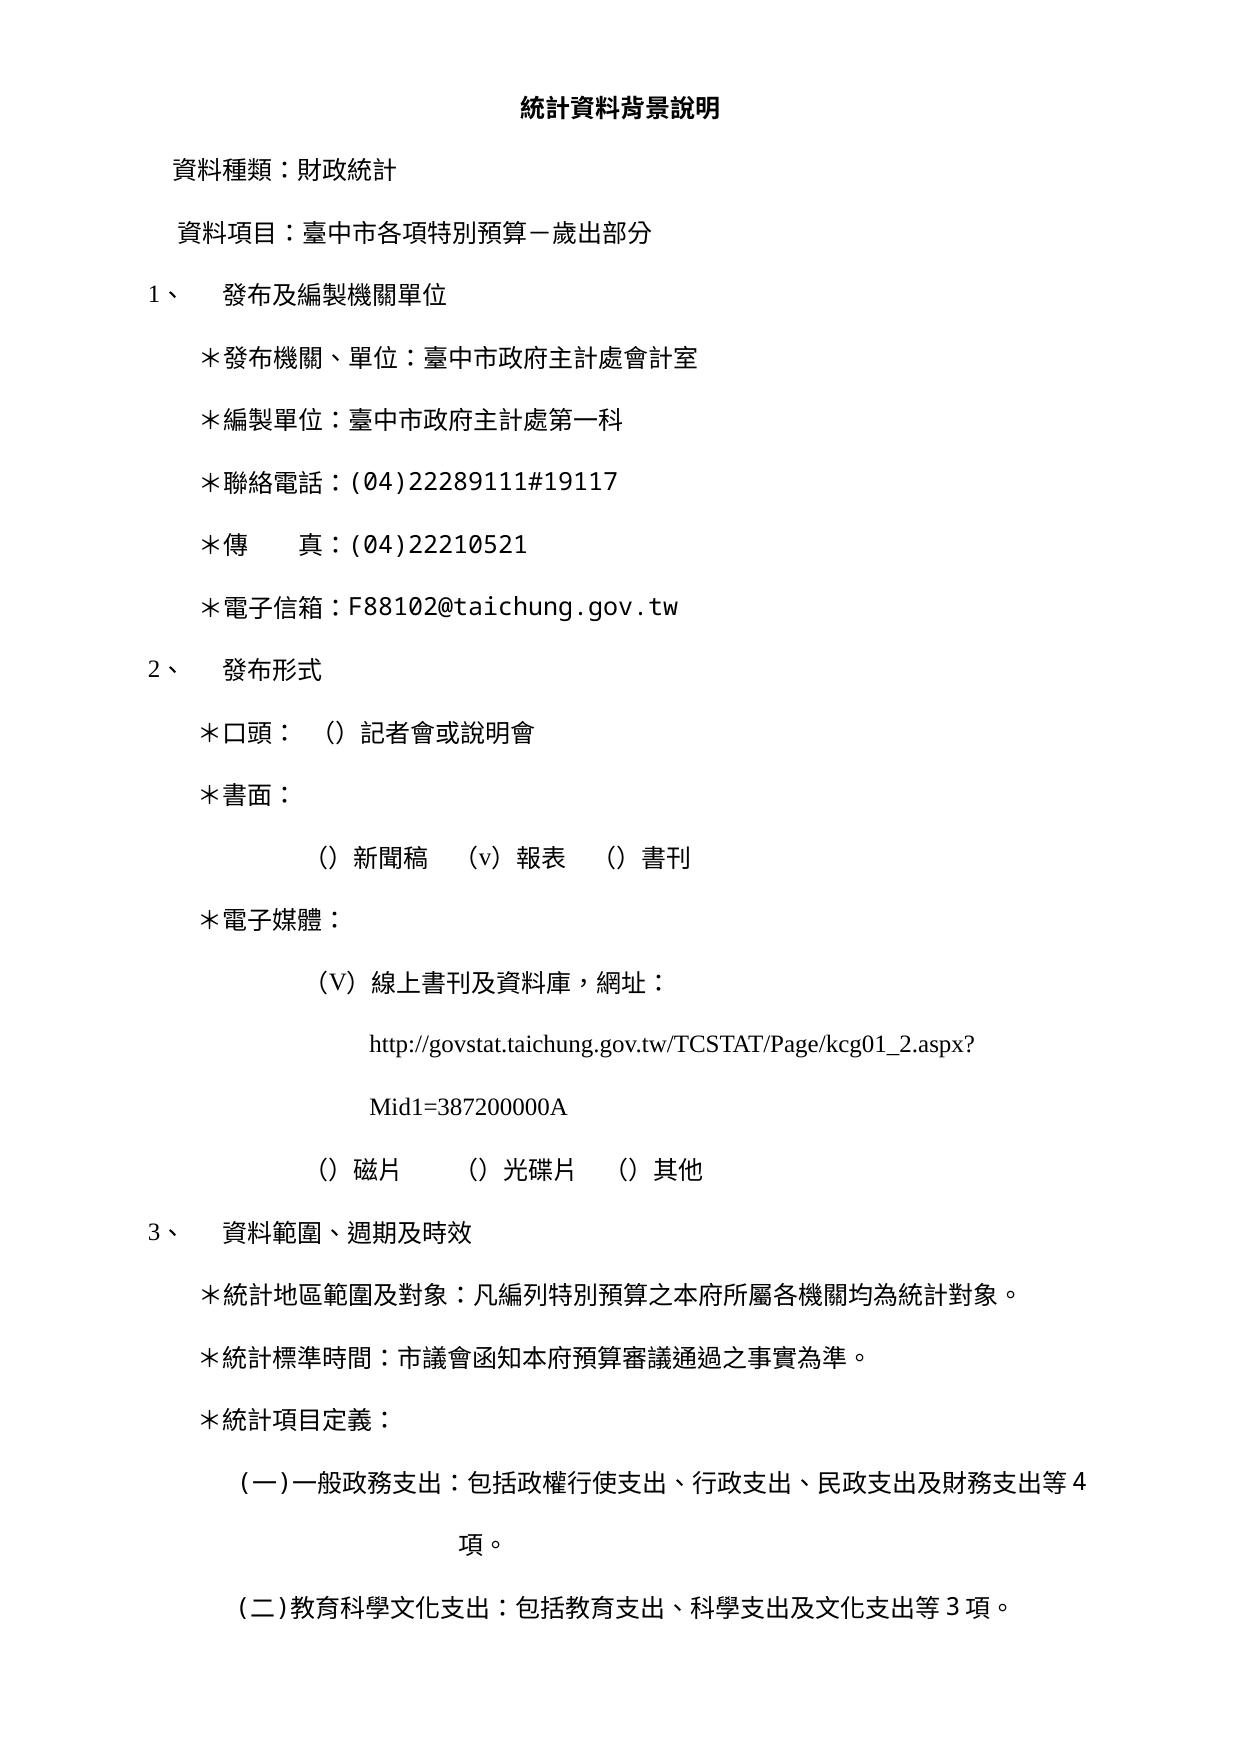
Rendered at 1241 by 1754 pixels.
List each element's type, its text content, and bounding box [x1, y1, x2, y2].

list 發布形式 [148, 627, 1092, 689]
text ＊傳 真：(04)22210521 [198, 502, 1092, 564]
text ＊電子媒體： [198, 877, 1092, 939]
text 資料種類：財政統計 [148, 127, 1092, 189]
text （）新聞稿 （v）報表 （）書刊 [148, 814, 1092, 877]
text ＊口頭： （）記者會或說明會 [198, 689, 1092, 752]
text ＊編製單位：臺中市政府主計處第一科 [198, 377, 1092, 439]
text ＊電子信箱：F88102@taichung.gov.tw [198, 564, 1092, 627]
text 資料項目：臺中市各項特別預算－歲出部分 [148, 189, 1092, 252]
text （）磁片 （）光碟片 （）其他 [148, 1127, 1092, 1189]
text (二)教育科學文化支出：包括教育支出、科學支出及文化支出等3項。 [235, 1564, 1092, 1627]
list 資料範圍、週期及時效 [148, 1189, 1092, 1252]
text ＊統計標準時間：市議會函知本府預算審議通過之事實為準。 [198, 1314, 1092, 1377]
text ＊發布機關、單位：臺中市政府主計處會計室 [198, 314, 1092, 377]
text http://govstat.taichung.gov.tw/TCSTAT/Page/kcg01_2.aspx?Mid1=387200000A [369, 1002, 1092, 1127]
text ＊統計地區範圍及對象：凡編列特別預算之本府所屬各機關均為統計對象。 [198, 1252, 1092, 1314]
text （V）線上書刊及資料庫，網址： [148, 939, 1092, 1002]
text ＊統計項目定義： [198, 1377, 1092, 1439]
text 統計資料背景說明 [148, 64, 1092, 127]
text ＊聯絡電話：(04)22289111#19117 [198, 439, 1092, 502]
text (一)一般政務支出：包括政權行使支出、行政支出、民政支出及財務支出等4項。 [237, 1439, 1092, 1564]
text ＊書面： [198, 752, 1092, 814]
list 發布及編製機關單位 [148, 252, 1092, 314]
